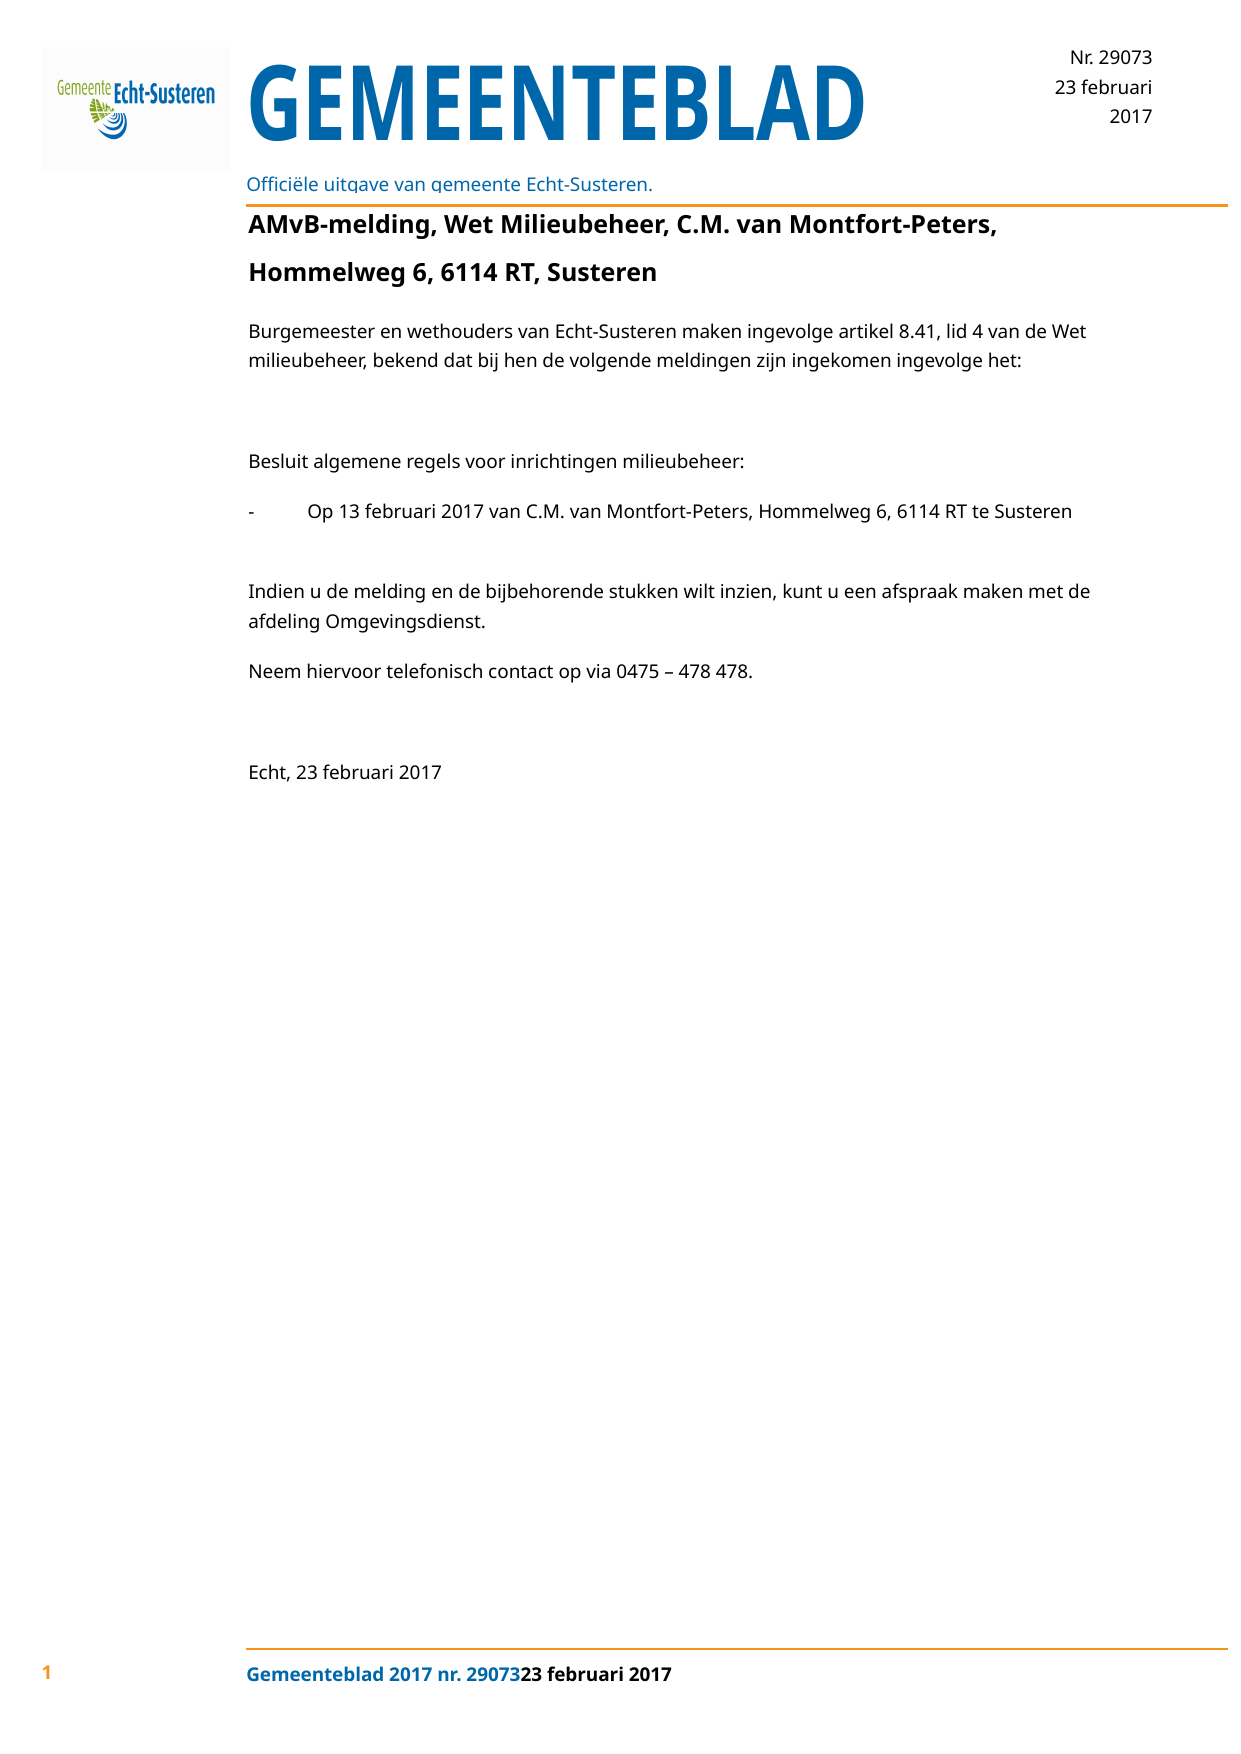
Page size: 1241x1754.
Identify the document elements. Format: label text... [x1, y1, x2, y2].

text Echt, 23 februari 2017 [248, 759, 1152, 785]
text AMvB-melding, Wet Milieubeheer, C.M. van Montfort-Peters, Hommelweg 6, 6114 RT, Susteren [248, 207, 1152, 288]
text Indien u de melding en de bijbehorende stukken wilt inzien, kunt u een afspraak maken met de afdeling Omgevingsdienst. [248, 579, 1152, 634]
text Besluit algemene regels voor inrichtingen milieubeheer: [248, 448, 1152, 474]
text Neem hiervoor telefonisch contact op via 0475 – 478 478. [248, 659, 1152, 684]
list Op 13 februari 2017 van C.M. van Montfort-Peters, Hommelweg 6, 6114 RT te Susteren [248, 499, 1152, 524]
text Burgemeester en wethouders van Echt-Susteren maken ingevolge artikel 8.41, lid 4 van de Wet milieubeheer, bekend dat bij hen de volgende meldingen zijn ingekomen ingevolge het: [248, 318, 1152, 373]
picture [41, 47, 231, 172]
